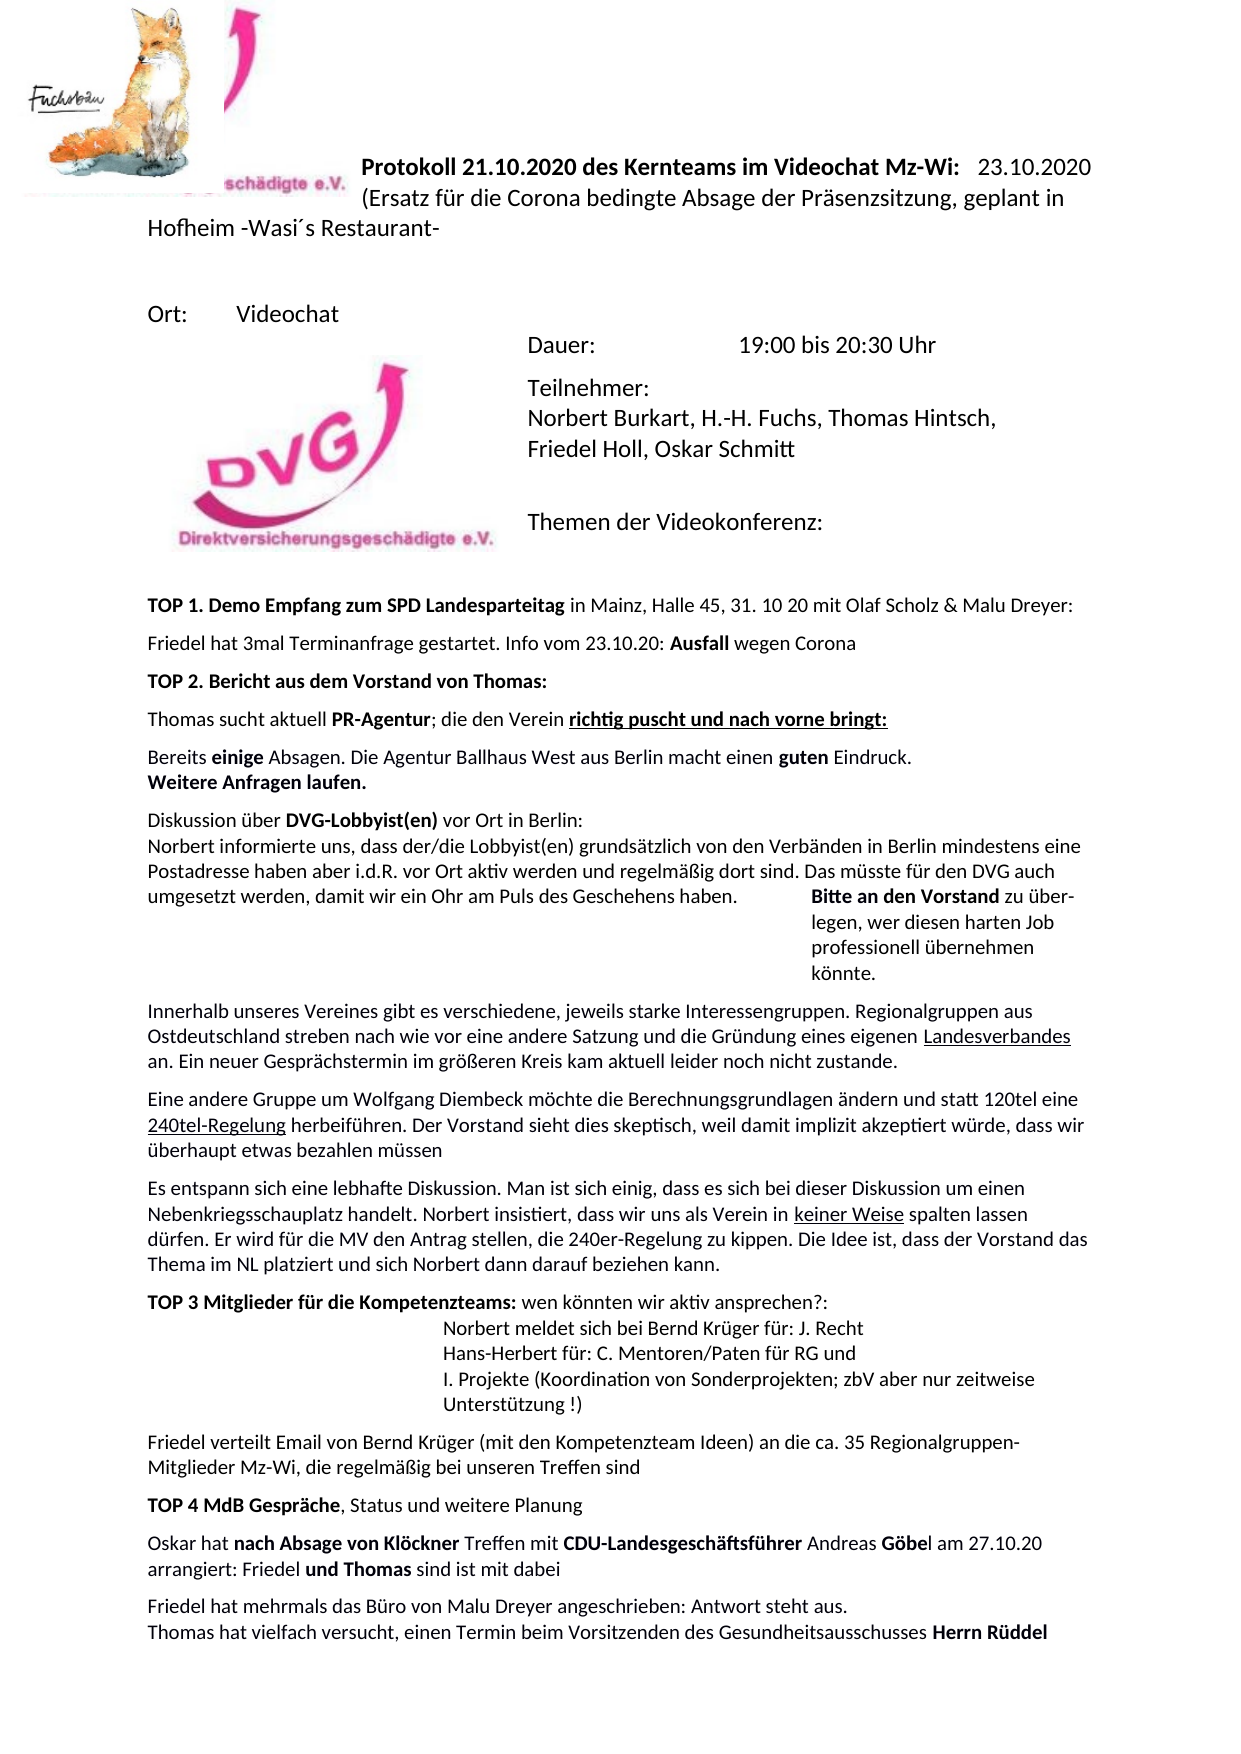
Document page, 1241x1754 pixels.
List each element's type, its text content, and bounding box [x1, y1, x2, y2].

picture [147, 355, 509, 552]
text Themen der Videokonferenz: [509, 506, 1091, 537]
text TOP 2. Bericht aus dem Vorstand von Thomas: [147, 668, 1091, 694]
text TOP 3 Mitglieder für die Kompetenzteams: wen könnten wir aktiv ansprechen?: Norbert meldet sich bei Bernd Krüger für: J. Recht Hans-Herbert für: C. Mentoren/Paten für RG und I. Projekte (Koordination von Sonderprojekten; zbV aber nur zeitweise Unterstützung !) [147, 1289, 1091, 1417]
text Friedel verteilt Email von Bernd Krüger (mit den Kompetenzteam Ideen) an die ca. 35 Regionalgruppen-Mitglieder Mz-Wi, die regelmäßig bei unseren Treffen sind [147, 1429, 1091, 1480]
text Oskar hat nach Absage von Klöckner Treffen mit CDU-Landesgeschäftsführer Andreas Göbel am 27.10.20 arrangiert: Friedel und Thomas sind ist mit dabei [147, 1530, 1091, 1581]
text Protokoll 21.10.2020 des Kernteams im Videochat Mz-Wi: 23.10.2020 (Ersatz für die Corona bedingte Absage der Präsenzsitzung, geplant in Hofheim -Wasi´s Restaurant- [147, 151, 1091, 243]
text Friedel hat mehrmals das Büro von Malu Dreyer angeschrieben: Antwort steht aus. Thomas hat vielfach versucht, einen Termin beim Vorsitzenden des Gesundheitsausschusses Herrn Rüddel [147, 1594, 1091, 1644]
text Innerhalb unseres Vereines gibt es verschiedene, jeweils starke Interessengruppen. Regionalgruppen aus Ostdeutschland streben nach wie vor eine andere Satzung und die Gründung eines eigenen Landesverbandes an. Ein neuer Gesprächstermin im größeren Kreis kam aktuell leider noch nicht zustande. [147, 998, 1091, 1074]
picture [0, 0, 361, 197]
text TOP 4 MdB Gespräche, Status und weitere Planung [147, 1492, 1091, 1518]
text Friedel hat 3mal Terminanfrage gestartet. Info vom 23.10.20: Ausfall wegen Corona [147, 630, 1091, 656]
text Eine andere Gruppe um Wolfgang Diembeck möchte die Berechnungsgrundlagen ändern und statt 120tel eine 240tel-Regelung herbeiführen. Der Vorstand sieht dies skeptisch, weil damit implizit akzeptiert würde, dass wir überhaupt etwas bezahlen müssen [147, 1087, 1091, 1163]
text Teilnehmer: Norbert Burkart, H.-H. Fuchs, Thomas Hintsch, Friedel Holl, Oskar Schmitt [509, 372, 1091, 494]
text Ort: Videochat Dauer: 19:00 bis 20:30 Uhr [147, 298, 1091, 359]
text Thomas sucht aktuell PR-Agentur; die den Verein richtig puscht und nach vorne bringt: [147, 706, 1091, 732]
text Diskussion über DVG-Lobbyist(en) vor Ort in Berlin: Norbert informierte uns, dass der/die Lobbyist(en) grundsätzlich von den Verbänden in Berlin mindestens eine Postadresse haben aber i.d.R. vor Ort aktiv werden und regelmäßig dort sind. Das müsste für den DVG auch umgesetzt werden, damit wir ein Ohr am Puls des Geschehens haben. Bitte an den Vorstand zu über- legen, wer diesen harten Job professionell übernehmen könnte. [147, 807, 1091, 985]
text TOP 1. Demo Empfang zum SPD Landesparteitag in Mainz, Halle 45, 31. 10 20 mit Olaf Scholz & Malu Dreyer: [147, 592, 1091, 618]
text Es entspann sich eine lebhafte Diskussion. Man ist sich einig, dass es sich bei dieser Diskussion um einen Nebenkriegsschauplatz handelt. Norbert insistiert, dass wir uns als Verein in keiner Weise spalten lassen dürfen. Er wird für die MV den Antrag stellen, die 240er-Regelung zu kippen. Die Idee ist, dass der Vorstand das Thema im NL platziert und sich Norbert dann darauf beziehen kann. [147, 1175, 1091, 1277]
text Bereits einige Absagen. Die Agentur Ballhaus West aus Berlin macht einen guten Eindruck. Weitere Anfragen laufen. [147, 744, 1091, 795]
